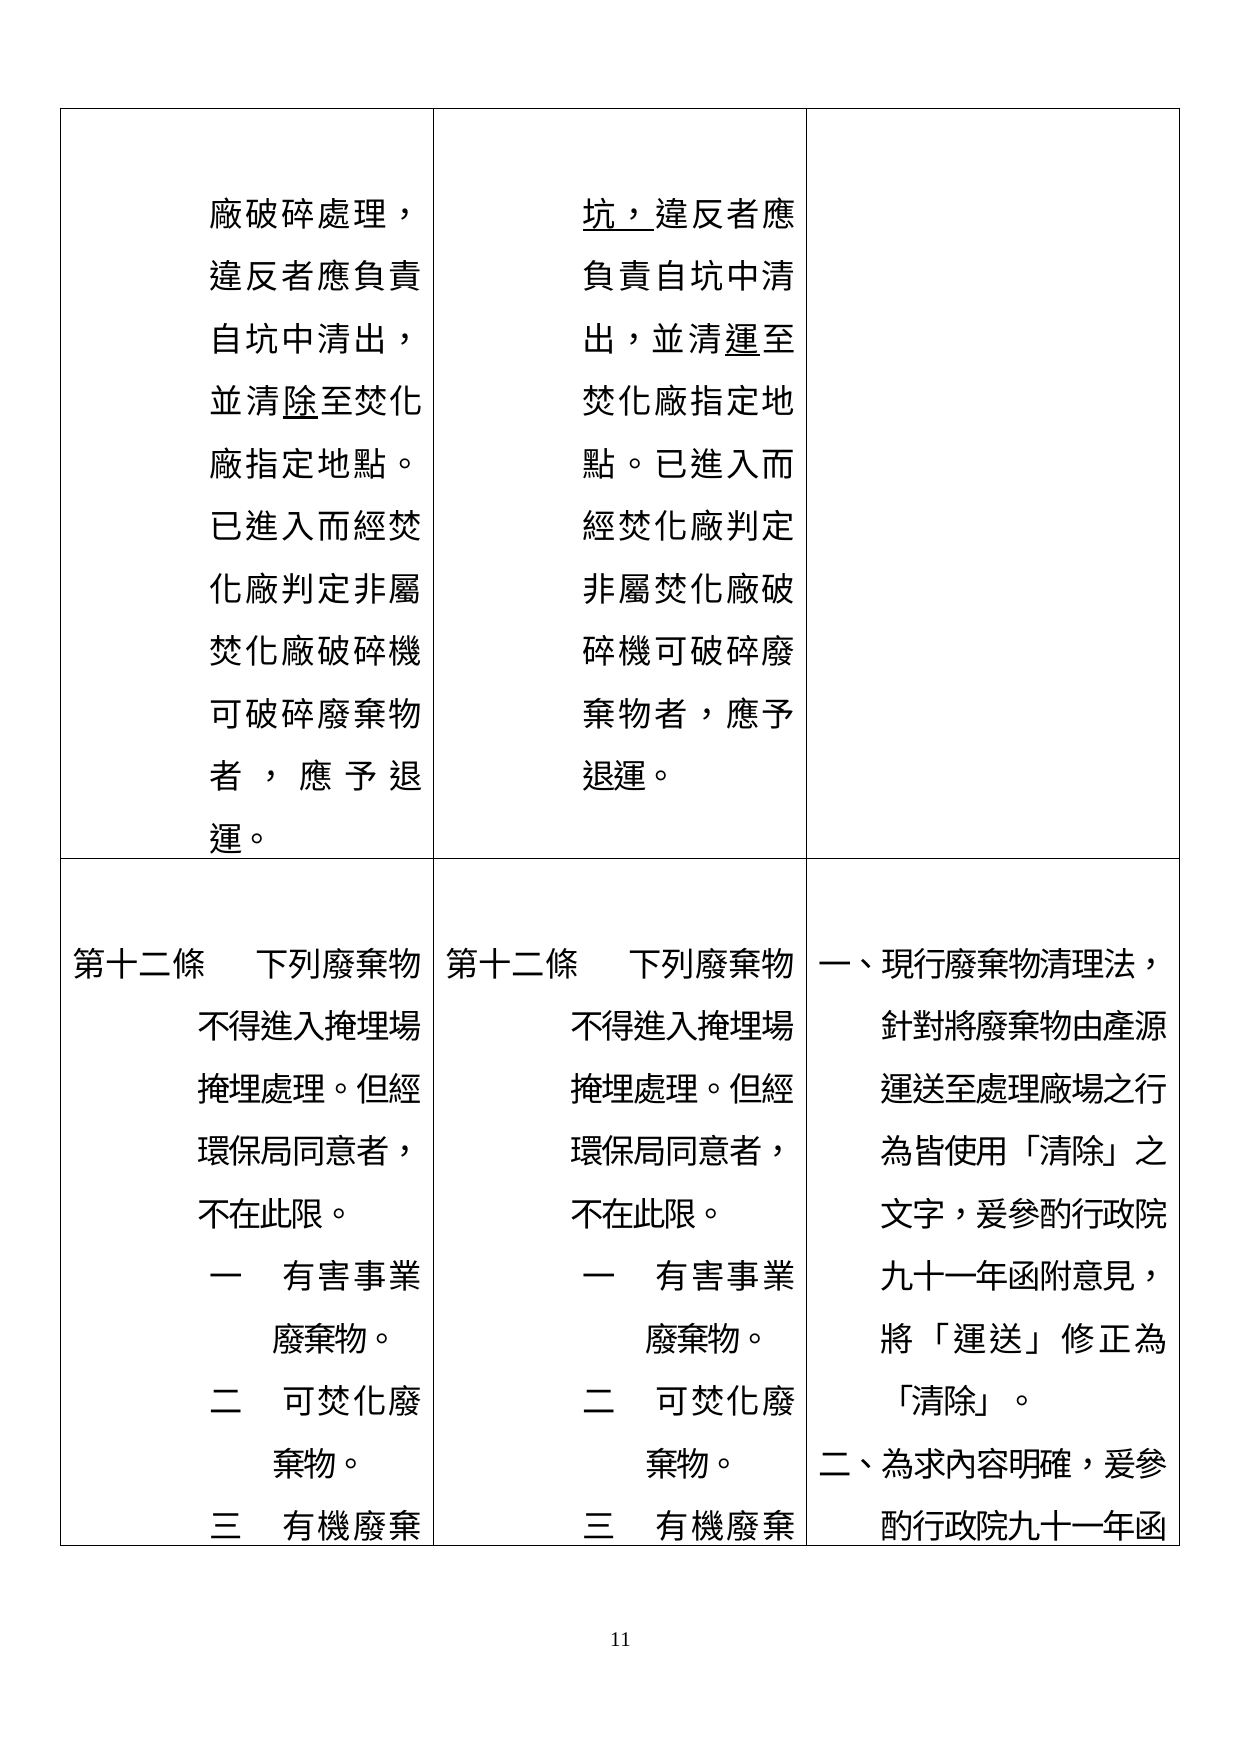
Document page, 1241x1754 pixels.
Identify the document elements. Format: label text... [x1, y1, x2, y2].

table_cell 第十二條 下列廢棄物不得進入掩埋場掩埋處理。但經環保局同意者，不在此限。 一 有害事業廢棄物。 二 可焚化廢棄物。 三 有機廢棄 [434, 859, 806, 1545]
table_cell [807, 109, 1179, 858]
table_cell 坑，違反者應負責自坑中清出，並清運至焚化廠指定地點。已進入而經焚化廠判定非屬焚化廠破碎機可破碎廢棄物者，應予退運。 [434, 109, 806, 858]
table_cell 廠破碎處理，違反者應負責自坑中清出，並清除至焚化廠指定地點。已進入而經焚化廠判定非屬焚化廠破碎機可破碎廢棄物者，應予退運。 [61, 109, 433, 858]
table_cell 一、現行廢棄物清理法，針對將廢棄物由產源運送至處理廠場之行為皆使用「清除」之文字，爰參酌行政院九十一年函附意見，將「運送」修正為「清除」。 二、為求內容明確，爰參酌行政院九十一年函 [807, 859, 1179, 1545]
table_cell 第十二條 下列廢棄物不得進入掩埋場掩埋處理。但經環保局同意者，不在此限。 一 有害事業廢棄物。 二 可焚化廢棄物。 三 有機廢棄 [61, 859, 433, 1545]
